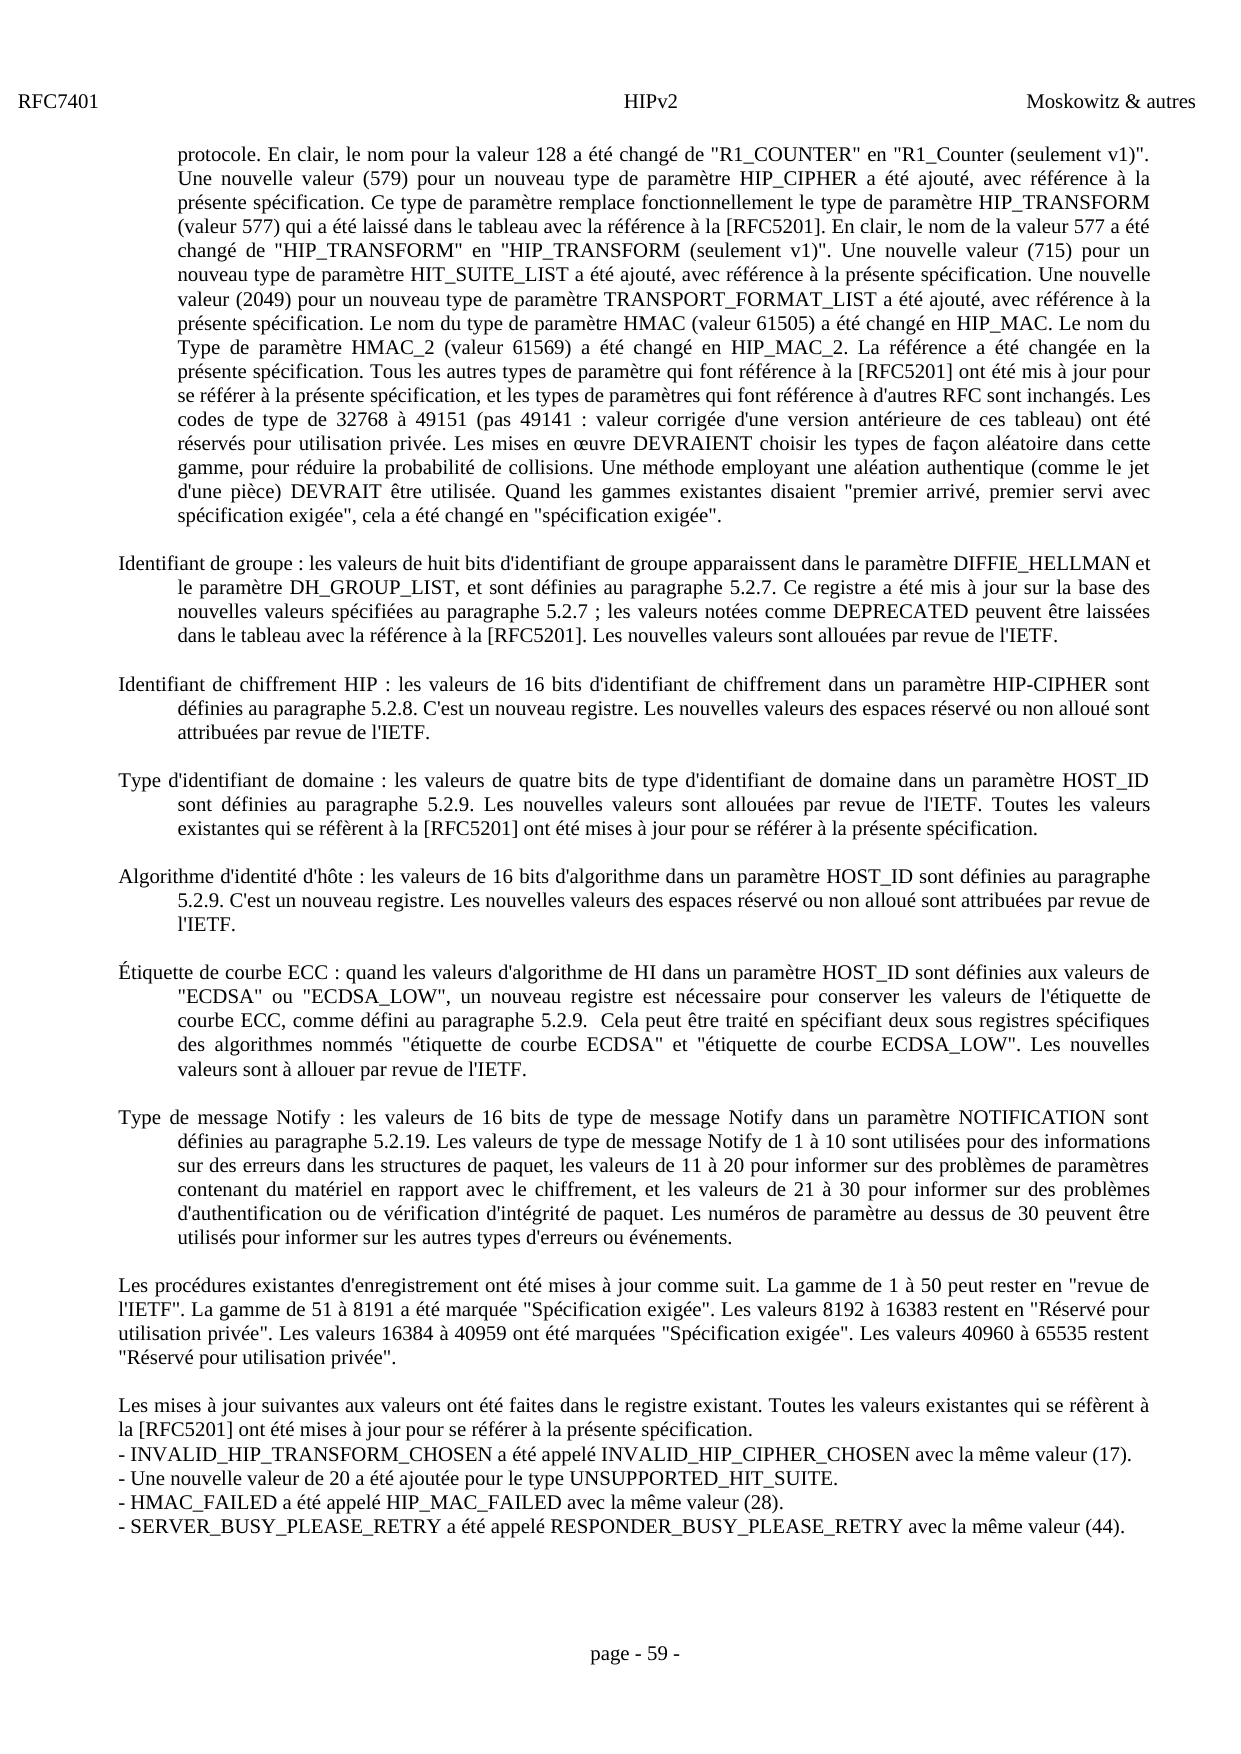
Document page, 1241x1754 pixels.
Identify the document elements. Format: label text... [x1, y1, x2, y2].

text Type d'identifiant de domaine : les valeurs de quatre bits de type d'identifiant de domaine dans un paramètre HOST_ID sont définies au paragraphe 5.2.9. Les nouvelles valeurs sont allouées par revue de l'IETF. Toutes les valeurs existantes qui se réfèrent à la [RFC5201] ont été mises à jour pour se référer à la présente spécification. [118, 768, 1152, 840]
text Étiquette de courbe ECC : quand les valeurs d'algorithme de HI dans un paramètre HOST_ID sont définies aux valeurs de "ECDSA" ou "ECDSA_LOW", un nouveau registre est nécessaire pour conserver les valeurs de l'étiquette de courbe ECC, comme défini au paragraphe 5.2.9. Cela peut être traité en spécifiant deux sous registres spécifiques des algorithmes nommés "étiquette de courbe ECDSA" et "étiquette de courbe ECDSA_LOW". Les nouvelles valeurs sont à allouer par revue de l'IETF. [118, 960, 1152, 1081]
text protocole. En clair, le nom pour la valeur 128 a été changé de "R1_COUNTER" en "R1_Counter (seulement v1)". Une nouvelle valeur (579) pour un nouveau type de paramètre HIP_CIPHER a été ajouté, avec référence à la présente spécification. Ce type de paramètre remplace fonctionnellement le type de paramètre HIP_TRANSFORM (valeur 577) qui a été laissé dans le tableau avec la référence à la [RFC5201]. En clair, le nom de la valeur 577 a été changé de "HIP_TRANSFORM" en "HIP_TRANSFORM (seulement v1)". Une nouvelle valeur (715) pour un nouveau type de paramètre HIT_SUITE_LIST a été ajouté, avec référence à la présente spécification. Une nouvelle valeur (2049) pour un nouveau type de paramètre TRANSPORT_FORMAT_LIST a été ajouté, avec référence à la présente spécification. Le nom du type de paramètre HMAC (valeur 61505) a été changé en HIP_MAC. Le nom du Type de paramètre HMAC_2 (valeur 61569) a été changé en HIP_MAC_2. La référence a été changée en la présente spécification. Tous les autres types de paramètre qui font référence à la [RFC5201] ont été mis à jour pour se référer à la présente spécification, et les types de paramètres qui font référence à d'autres RFC sont inchangés. Les codes de type de 32768 à 49151 (pas 49141 : valeur corrigée d'une version antérieure de ces tableau) ont été réservés pour utilisation privée. Les mises en œuvre DEVRAIENT choisir les types de façon aléatoire dans cette gamme, pour réduire la probabilité de collisions. Une méthode employant une aléation authentique (comme le jet d'une pièce) DEVRAIT être utilisée. Quand les gammes existantes disaient "premier arrivé, premier servi avec spécification exigée", cela a été changé en "spécification exigée". [118, 142, 1152, 527]
text Les mises à jour suivantes aux valeurs ont été faites dans le registre existant. Toutes les valeurs existantes qui se réfèrent à la [RFC5201] ont été mises à jour pour se référer à la présente spécification. [118, 1393, 1152, 1441]
text - SERVER_BUSY_PLEASE_RETRY a été appelé RESPONDER_BUSY_PLEASE_RETRY avec la même valeur (44). [118, 1514, 1152, 1538]
text Identifiant de chiffrement HIP : les valeurs de 16 bits d'identifiant de chiffrement dans un paramètre HIP-CIPHER sont définies au paragraphe 5.2.8. C'est un nouveau registre. Les nouvelles valeurs des espaces réservé ou non alloué sont attribuées par revue de l'IETF. [118, 671, 1152, 744]
text - Une nouvelle valeur de 20 a été ajoutée pour le type UNSUPPORTED_HIT_SUITE. [118, 1466, 1152, 1489]
text Identifiant de groupe : les valeurs de huit bits d'identifiant de groupe apparaissent dans le paramètre DIFFIE_HELLMAN et le paramètre DH_GROUP_LIST, et sont définies au paragraphe 5.2.7. Ce registre a été mis à jour sur la base des nouvelles valeurs spécifiées au paragraphe 5.2.7 ; les valeurs notées comme DEPRECATED peuvent être laissées dans le tableau avec la référence à la [RFC5201]. Les nouvelles valeurs sont allouées par revue de l'IETF. [118, 551, 1152, 647]
text Les procédures existantes d'enregistrement ont été mises à jour comme suit. La gamme de 1 à 50 peut rester en "revue de l'IETF". La gamme de 51 à 8191 a été marquée "Spécification exigée". Les valeurs 8192 à 16383 restent en "Réservé pour utilisation privée". Les valeurs 16384 à 40959 ont été marquées "Spécification exigée". Les valeurs 40960 à 65535 restent "Réservé pour utilisation privée". [118, 1273, 1152, 1369]
text - INVALID_HIP_TRANSFORM_CHOSEN a été appelé INVALID_HIP_CIPHER_CHOSEN avec la même valeur (17). [118, 1441, 1152, 1466]
text Type de message Notify : les valeurs de 16 bits de type de message Notify dans un paramètre NOTIFICATION sont définies au paragraphe 5.2.19. Les valeurs de type de message Notify de 1 à 10 sont utilisées pour des informations sur des erreurs dans les structures de paquet, les valeurs de 11 à 20 pour informer sur des problèmes de paramètres contenant du matériel en rapport avec le chiffrement, et les valeurs de 21 à 30 pour informer sur des problèmes d'authentification ou de vérification d'intégrité de paquet. Les numéros de paramètre au dessus de 30 peuvent être utilisés pour informer sur les autres types d'erreurs ou événements. [118, 1104, 1152, 1249]
text - HMAC_FAILED a été appelé HIP_MAC_FAILED avec la même valeur (28). [118, 1489, 1152, 1514]
text Algorithme d'identité d'hôte : les valeurs de 16 bits d'algorithme dans un paramètre HOST_ID sont définies au paragraphe 5.2.9. C'est un nouveau registre. Les nouvelles valeurs des espaces réservé ou non alloué sont attribuées par revue de l'IETF. [118, 864, 1152, 936]
